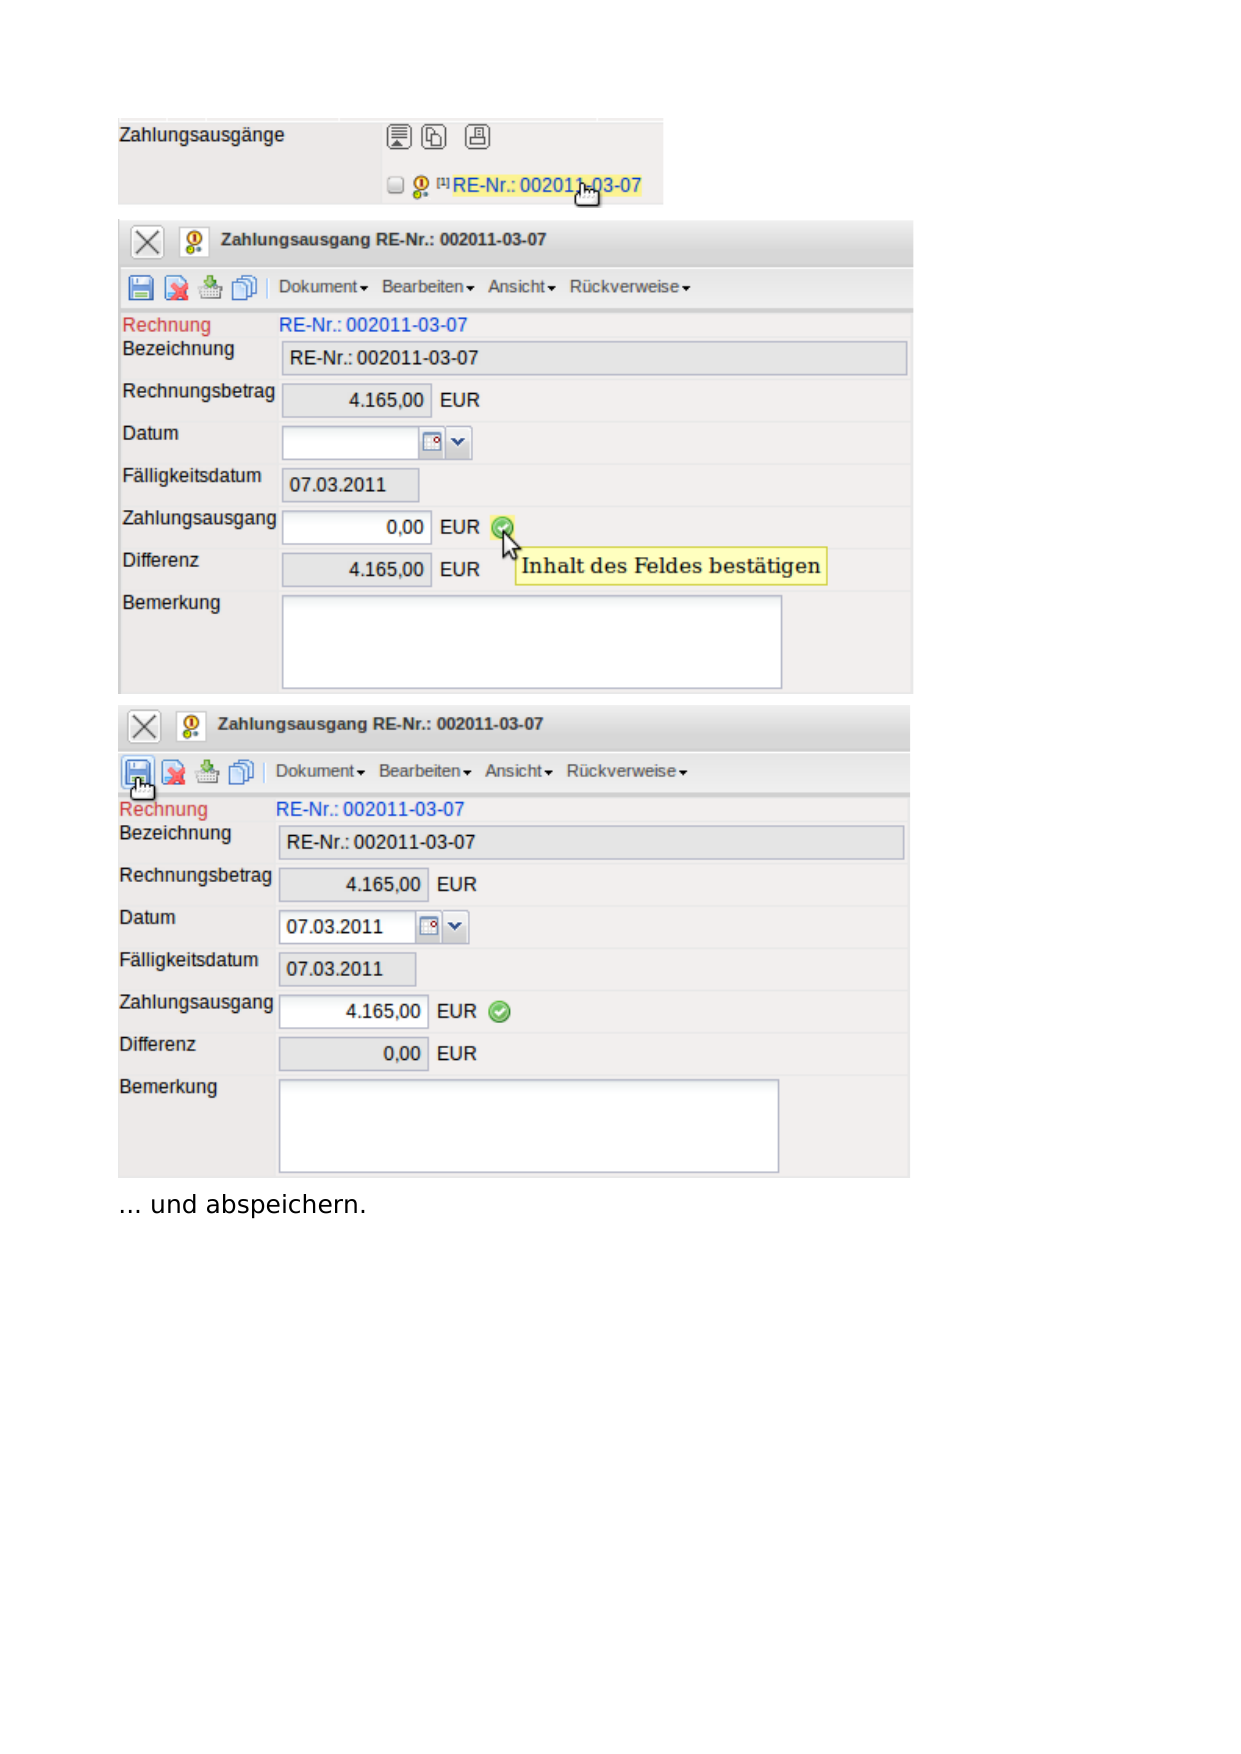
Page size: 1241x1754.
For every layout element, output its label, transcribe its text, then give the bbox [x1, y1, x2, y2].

picture [118, 219, 914, 694]
text ... und abspeichern. [118, 1190, 1122, 1219]
picture [118, 118, 664, 208]
picture [118, 705, 911, 1178]
